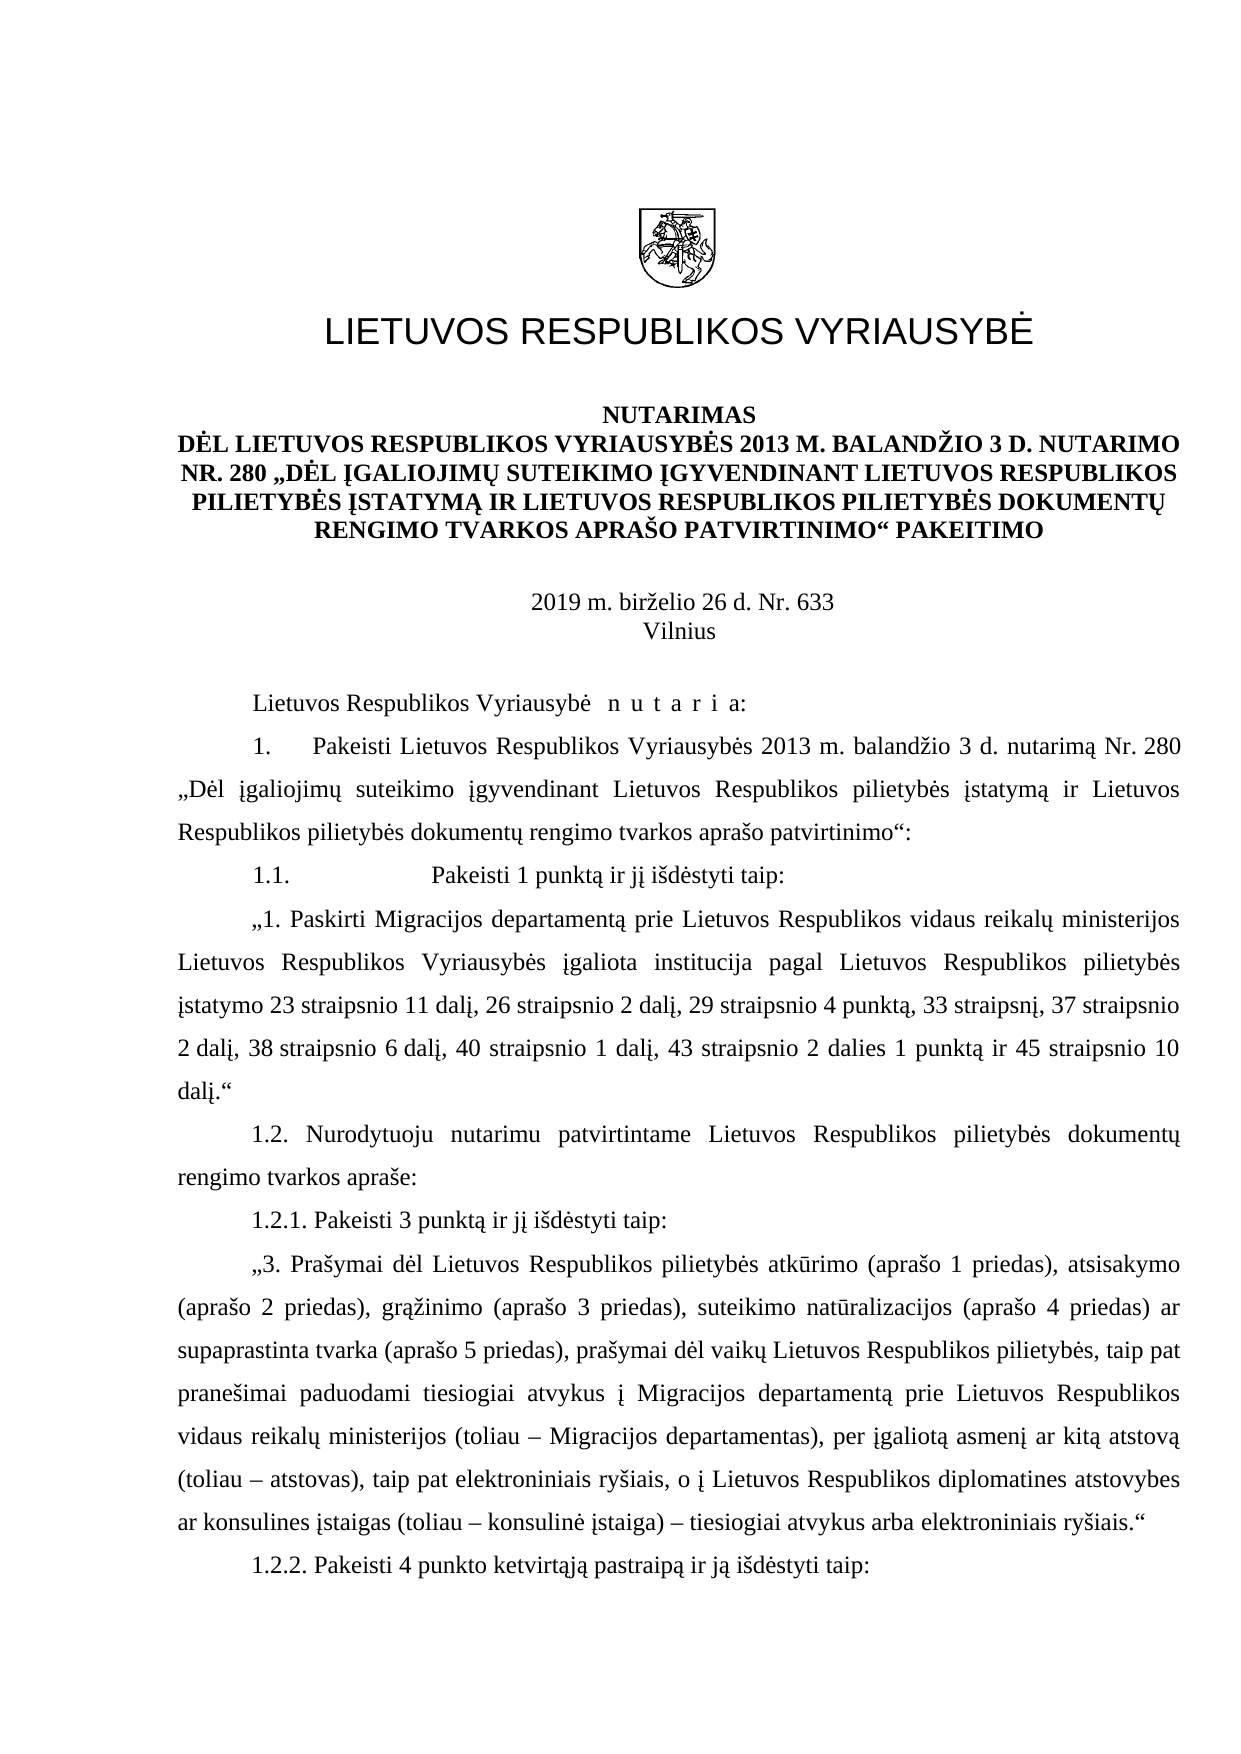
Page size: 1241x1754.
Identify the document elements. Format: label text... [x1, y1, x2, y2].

text „1. Paskirti Migracijos departamentą prie Lietuvos Respublikos vidaus reikalų ministerijos Lietuvos Respublikos Vyriausybės įgaliota institucija pagal Lietuvos Respublikos pilietybės įstatymo 23 straipsnio 11 dalį, 26 straipsnio 2 dalį, 29 straipsnio 4 punktą, 33 straipsnį, 37 straipsnio 2 dalį, 38 straipsnio 6 dalį, 40 straipsnio 1 dalį, 43 straipsnio 2 dalies 1 punktą ir 45 straipsnio 10 dalį.“ [177, 904, 1181, 1105]
text Lietuvos Respublikos Vyriausybė nutaria: [177, 688, 1181, 717]
text 1. Pakeisti Lietuvos Respublikos Vyriausybės 2013 m. balandžio 3 d. nutarimą Nr. 280 „Dėl įgaliojimų suteikimo įgyvendinant Lietuvos Respublikos pilietybės įstatymą ir Lietuvos Respublikos pilietybės dokumentų rengimo tvarkos aprašo patvirtinimo“: [177, 731, 1181, 846]
text „3. Prašymai dėl Lietuvos Respublikos pilietybės atkūrimo (aprašo 1 priedas), atsisakymo (aprašo 2 priedas), grąžinimo (aprašo 3 priedas), suteikimo natūralizacijos (aprašo 4 priedas) ar supaprastinta tvarka (aprašo 5 priedas), prašymai dėl vaikų Lietuvos Respublikos pilietybės, taip pat pranešimai paduodami tiesiogiai atvykus į Migracijos departamentą prie Lietuvos Respublikos vidaus reikalų ministerijos (toliau – Migracijos departamentas), per įgaliotą asmenį ar kitą atstovą (toliau – atstovas), taip pat elektroniniais ryšiais, o į Lietuvos Respublikos diplomatines atstovybes ar konsulines įstaigas (toliau – konsulinė įstaiga) – tiesiogiai atvykus arba elektroniniais ryšiais.“ [177, 1249, 1181, 1536]
text 1.2.1. Pakeisti 3 punktą ir jį išdėstyti taip: [177, 1206, 1181, 1234]
text 1.2. Nurodytuoju nutarimu patvirtintame Lietuvos Respublikos pilietybės dokumentų rengimo tvarkos apraše: [177, 1119, 1181, 1191]
text 2019 m. birželio 26 d. Nr. 633 [177, 587, 1181, 616]
text nutarimas [177, 401, 1181, 429]
text Lietuvos Respublikos Vyriausybė [177, 309, 1181, 352]
text DĖL LIETUVOS RESPUBLIKOS VYRIAUSYBĖS 2013 M. BALANDŽIO 3 D. NUTARIMO NR. 280 „DĖL ĮGALIOJIMŲ SUTEIKIMO ĮGYVENDINANT LIETUVOS RESPUBLIKOS PILIETYBĖS ĮSTATYMĄ IR LIETUVOS RESPUBLIKOS PILIETYBĖS DOKUMENTŲ RENGIMO TVARKOS APRAŠO PATVIRTINIMO“ PAKEITIMO [177, 429, 1181, 544]
text 1.2.2. Pakeisti 4 punkto ketvirtąją pastraipą ir ją išdėstyti taip: [177, 1551, 1181, 1579]
text Vilnius [177, 616, 1181, 645]
text 1.1. Pakeisti 1 punktą ir jį išdėstyti taip: [252, 861, 1181, 889]
